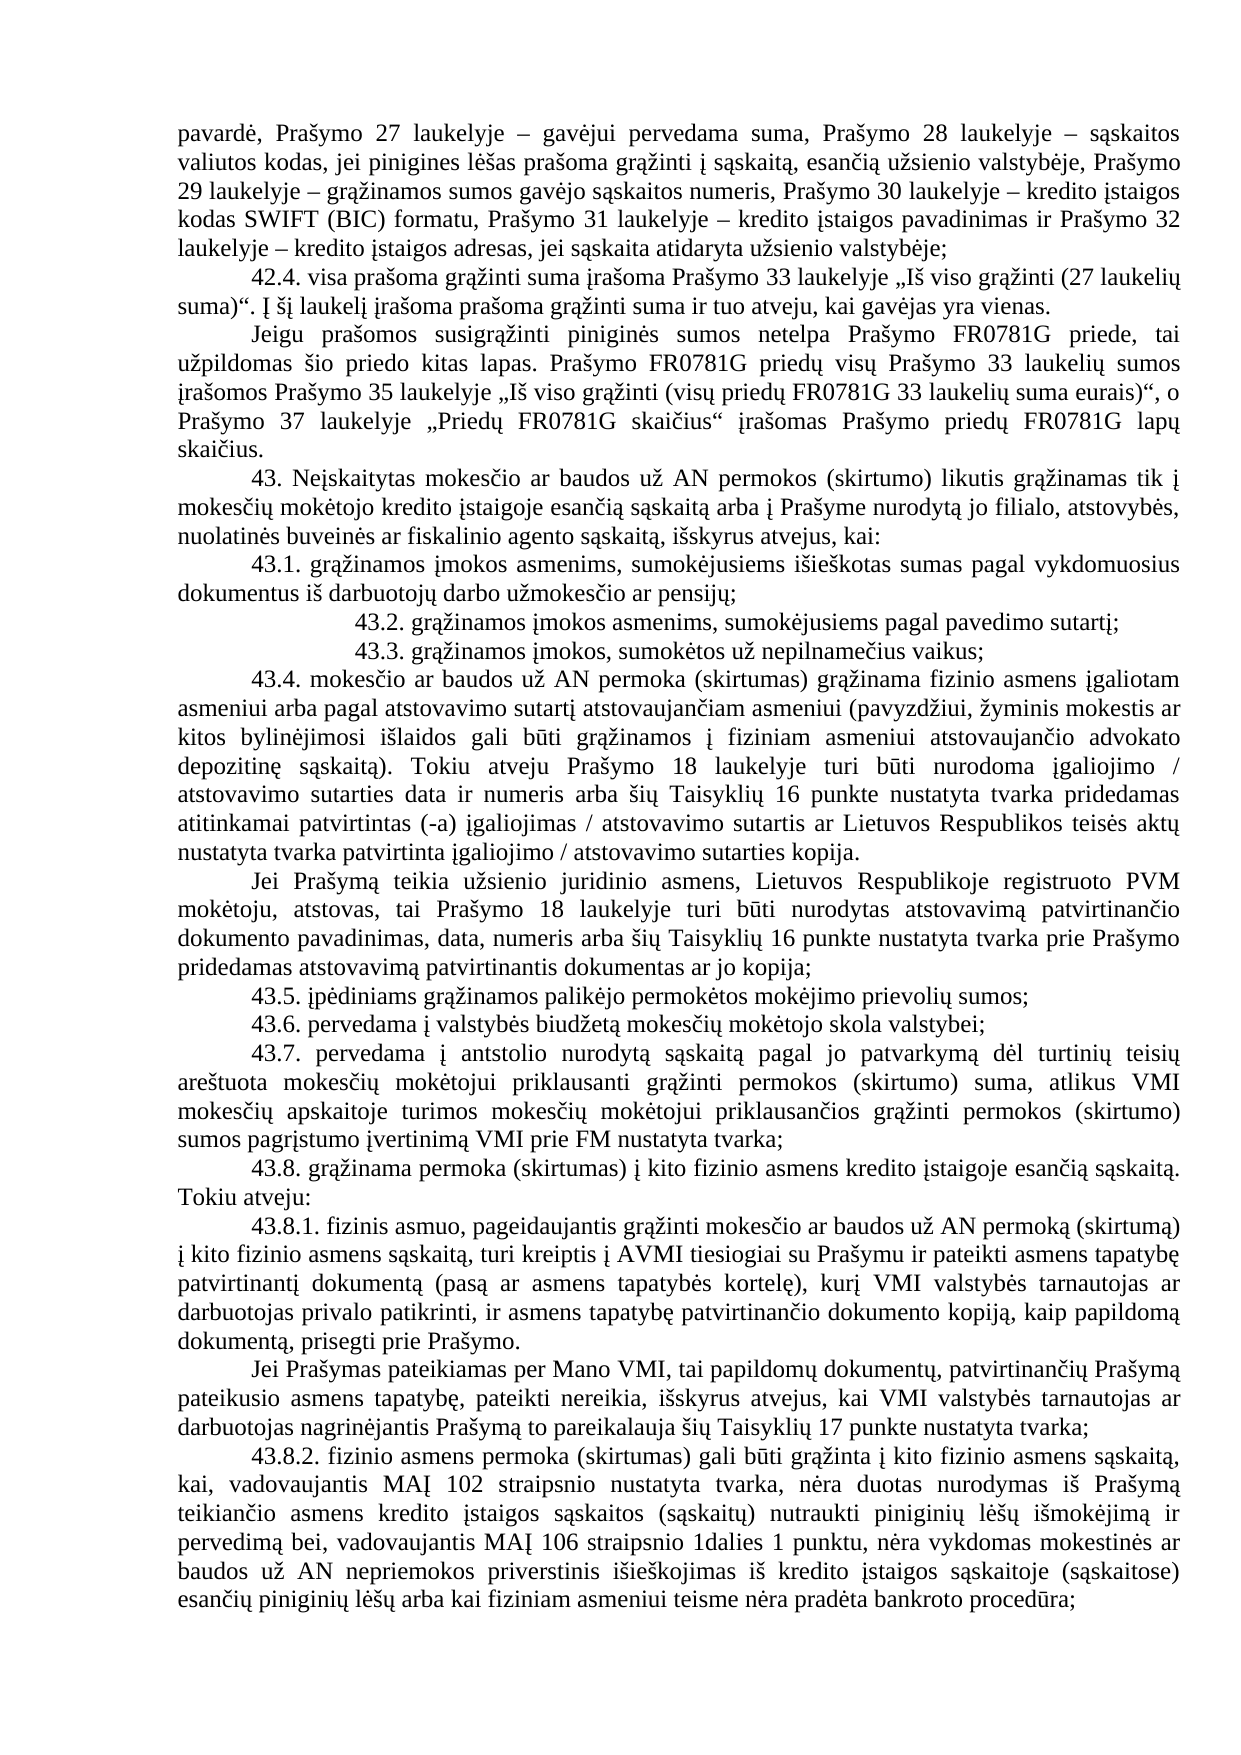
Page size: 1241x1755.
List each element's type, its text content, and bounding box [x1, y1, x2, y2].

text 43.8. grąžinama permoka (skirtumas) į kito fizinio asmens kredito įstaigoje esančią sąskaitą. Tokiu atveju: [177, 1153, 1181, 1211]
text pavardė, Prašymo 27 laukelyje – gavėjui pervedama suma, Prašymo 28 laukelyje – sąskaitos valiutos kodas, jei pinigines lėšas prašoma grąžinti į sąskaitą, esančią užsienio valstybėje, Prašymo 29 laukelyje – grąžinamos sumos gavėjo sąskaitos numeris, Prašymo 30 laukelyje – kredito įstaigos kodas SWIFT (BIC) formatu, Prašymo 31 laukelyje – kredito įstaigos pavadinimas ir Prašymo 32 laukelyje – kredito įstaigos adresas, jei sąskaita atidaryta užsienio valstybėje; [177, 118, 1181, 262]
text 43.8.1. fizinis asmuo, pageidaujantis grąžinti mokesčio ar baudos už AN permoką (skirtumą) į kito fizinio asmens sąskaitą, turi kreiptis į AVMI tiesiogiai su Prašymu ir pateikti asmens tapatybę patvirtinantį dokumentą (pasą ar asmens tapatybės kortelę), kurį VMI valstybės tarnautojas ar darbuotojas privalo patikrinti, ir asmens tapatybę patvirtinančio dokumento kopiją, kaip papildomą dokumentą, prisegti prie Prašymo. [177, 1211, 1181, 1354]
text 43.4. mokesčio ar baudos už AN permoka (skirtumas) grąžinama fizinio asmens įgaliotam asmeniui arba pagal atstovavimo sutartį atstovaujančiam asmeniui (pavyzdžiui, žyminis mokestis ar kitos bylinėjimosi išlaidos gali būti grąžinamos į fiziniam asmeniui atstovaujančio advokato depozitinę sąskaitą). Tokiu atveju Prašymo 18 laukelyje turi būti nurodoma įgaliojimo / atstovavimo sutarties data ir numeris arba šių Taisyklių 16 punkte nustatyta tvarka pridedamas atitinkamai patvirtintas (-a) įgaliojimas / atstovavimo sutartis ar Lietuvos Respublikos teisės aktų nustatyta tvarka patvirtinta įgaliojimo / atstovavimo sutarties kopija. [177, 664, 1181, 866]
text 42.4. visa prašoma grąžinti suma įrašoma Prašymo 33 laukelyje „Iš viso grąžinti (27 laukelių suma)“. Į šį laukelį įrašoma prašoma grąžinti suma ir tuo atveju, kai gavėjas yra vienas. [177, 262, 1181, 319]
text 43.3. grąžinamos įmokos, sumokėtos už nepilnamečius vaikus; [281, 636, 1181, 664]
text 43.2. grąžinamos įmokos asmenims, sumokėjusiems pagal pavedimo sutartį; [281, 607, 1181, 636]
text 43.1. grąžinamos įmokos asmenims, sumokėjusiems išieškotas sumas pagal vykdomuosius dokumentus iš darbuotojų darbo užmokesčio ar pensijų; [177, 549, 1181, 607]
text Jei Prašymas pateikiamas per Mano VMI, tai papildomų dokumentų, patvirtinančių Prašymą pateikusio asmens tapatybę, pateikti nereikia, išskyrus atvejus, kai VMI valstybės tarnautojas ar darbuotojas nagrinėjantis Prašymą to pareikalauja šių Taisyklių 17 punkte nustatyta tvarka; [177, 1354, 1181, 1441]
text 43. Neįskaitytas mokesčio ar baudos už AN permokos (skirtumo) likutis grąžinamas tik į mokesčių mokėtojo kredito įstaigoje esančią sąskaitą arba į Prašyme nurodytą jo filialo, atstovybės, nuolatinės buveinės ar fiskalinio agento sąskaitą, išskyrus atvejus, kai: [177, 463, 1181, 549]
text 43.7. pervedama į antstolio nurodytą sąskaitą pagal jo patvarkymą dėl turtinių teisių areštuota mokesčių mokėtojui priklausanti grąžinti permokos (skirtumo) suma, atlikus VMI mokesčių apskaitoje turimos mokesčių mokėtojui priklausančios grąžinti permokos (skirtumo) sumos pagrįstumo įvertinimą VMI prie FM nustatyta tvarka; [177, 1038, 1181, 1153]
text Jeigu prašomos susigrąžinti piniginės sumos netelpa Prašymo FR0781G priede, tai užpildomas šio priedo kitas lapas. Prašymo FR0781G priedų visų Prašymo 33 laukelių sumos įrašomos Prašymo 35 laukelyje „Iš viso grąžinti (visų priedų FR0781G 33 laukelių suma eurais)“, o Prašymo 37 laukelyje „Priedų FR0781G skaičius“ įrašomas Prašymo priedų FR0781G lapų skaičius. [177, 319, 1181, 463]
text 43.8.2. fizinio asmens permoka (skirtumas) gali būti grąžinta į kito fizinio asmens sąskaitą, kai, vadovaujantis MAĮ 102 straipsnio nustatyta tvarka, nėra duotas nurodymas iš Prašymą teikiančio asmens kredito įstaigos sąskaitos (sąskaitų) nutraukti piniginių lėšų išmokėjimą ir pervedimą bei, vadovaujantis MAĮ 106 straipsnio 1dalies 1 punktu, nėra vykdomas mokestinės ar baudos už AN nepriemokos priverstinis išieškojimas iš kredito įstaigos sąskaitoje (sąskaitose) esančių piniginių lėšų arba kai fiziniam asmeniui teisme nėra pradėta bankroto procedūra; [177, 1441, 1181, 1613]
text 43.6. pervedama į valstybės biudžetą mokesčių mokėtojo skola valstybei; [177, 1009, 1181, 1038]
text Jei Prašymą teikia užsienio juridinio asmens, Lietuvos Respublikoje registruoto PVM mokėtoju, atstovas, tai Prašymo 18 laukelyje turi būti nurodytas atstovavimą patvirtinančio dokumento pavadinimas, data, numeris arba šių Taisyklių 16 punkte nustatyta tvarka prie Prašymo pridedamas atstovavimą patvirtinantis dokumentas ar jo kopija; [177, 866, 1181, 981]
text 43.5. įpėdiniams grąžinamos palikėjo permokėtos mokėjimo prievolių sumos; [177, 981, 1181, 1009]
